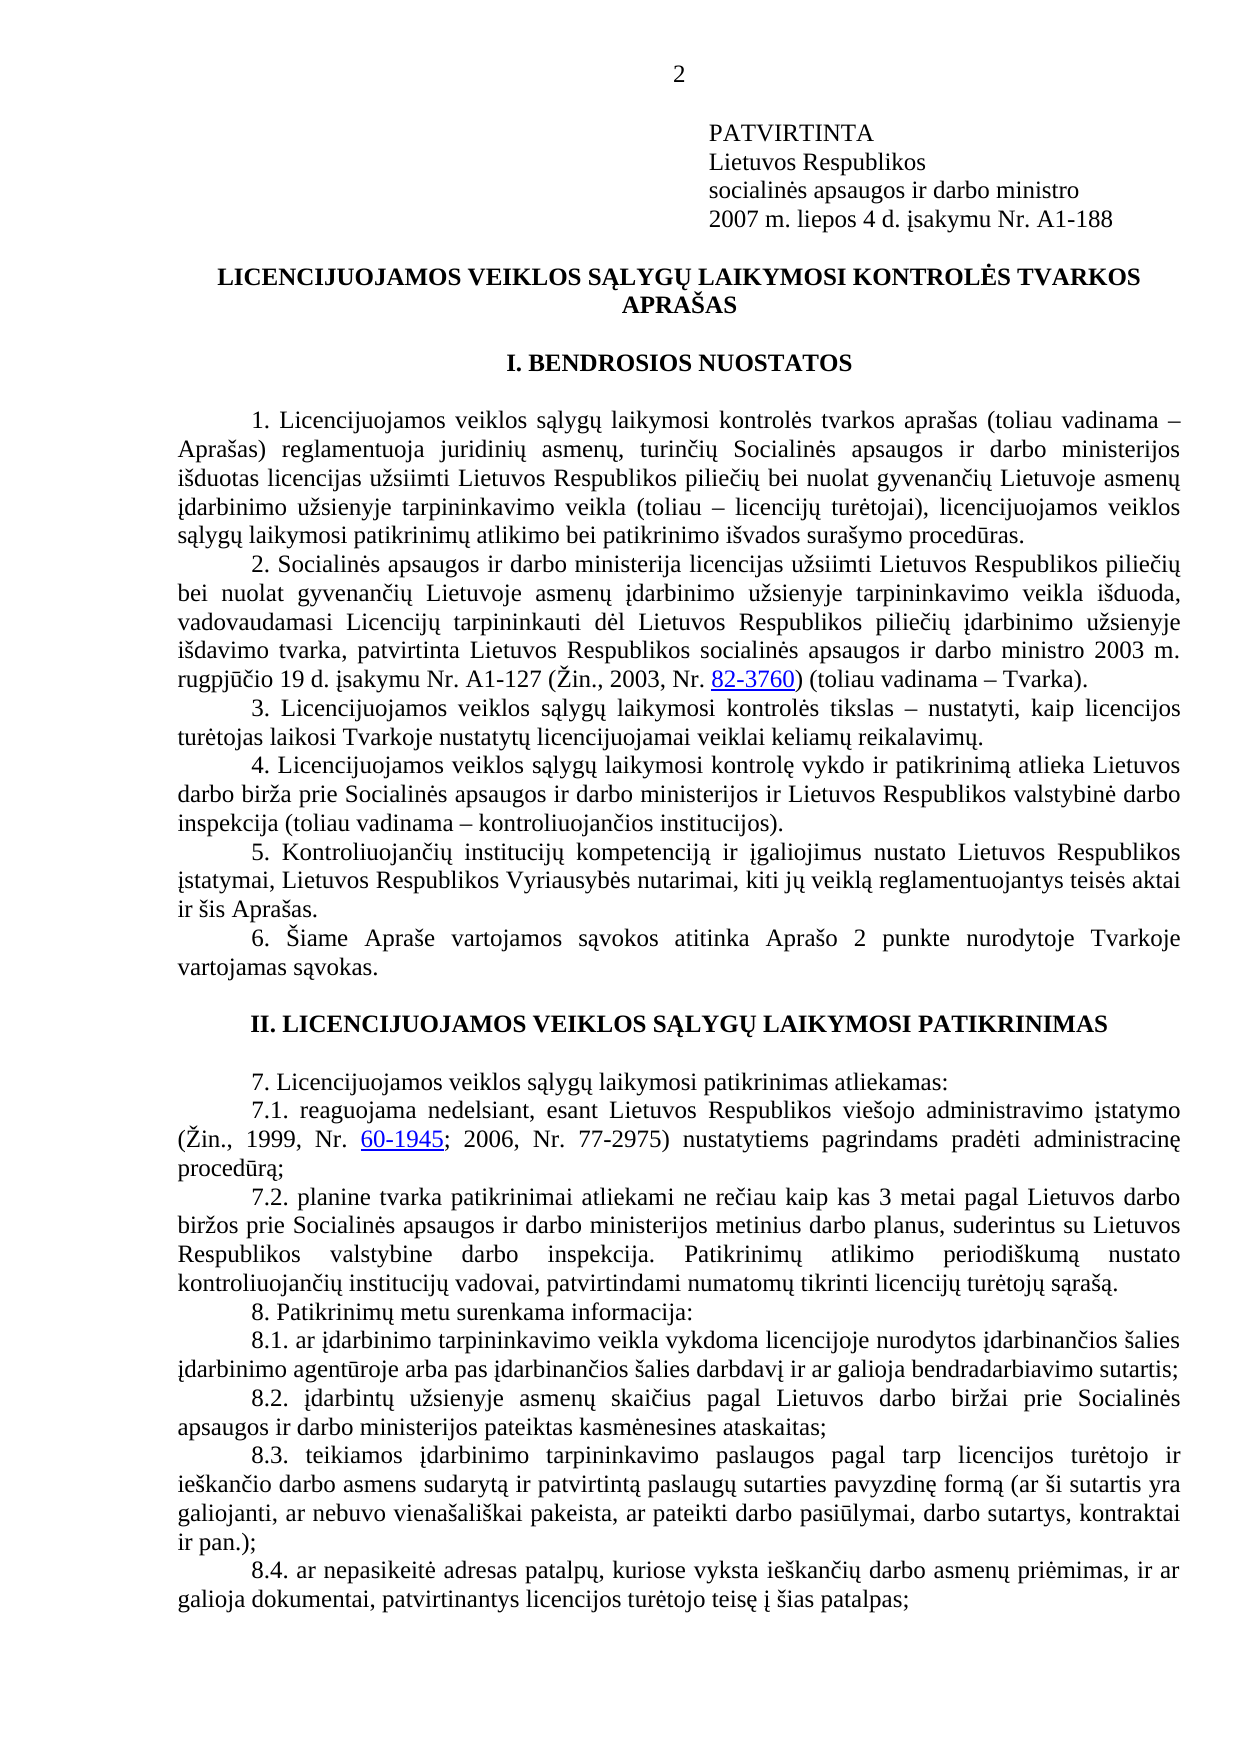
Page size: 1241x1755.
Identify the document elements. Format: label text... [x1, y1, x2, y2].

text I. BENDROSIOS NUOSTATOS [177, 348, 1181, 377]
text 1. Licencijuojamos veiklos sąlygų laikymosi kontrolės tvarkos aprašas (toliau vadinama – Aprašas) reglamentuoja juridinių asmenų, turinčių Socialinės apsaugos ir darbo ministerijos išduotas licencijas užsiimti Lietuvos Respublikos piliečių bei nuolat gyvenančių Lietuvoje asmenų įdarbinimo užsienyje tarpininkavimo veikla (toliau – licencijų turėtojai), licencijuojamos veiklos sąlygų laikymosi patikrinimų atlikimo bei patikrinimo išvados surašymo procedūras. [177, 406, 1181, 549]
text 8.4. ar nepasikeitė adresas patalpų, kuriose vyksta ieškančių darbo asmenų priėmimas, ir ar galioja dokumentai, patvirtinantys licencijos turėtojo teisę į šias patalpas; [177, 1556, 1181, 1613]
text 2007 m. liepos 4 d. įsakymu Nr. A1-188 [177, 204, 1181, 233]
text 5. Kontroliuojančių institucijų kompetenciją ir įgaliojimus nustato Lietuvos Respublikos įstatymai, Lietuvos Respublikos Vyriausybės nutarimai, kiti jų veiklą reglamentuojantys teisės aktai ir šis Aprašas. [177, 837, 1181, 923]
text 7.1. reaguojama nedelsiant, esant Lietuvos Respublikos viešojo administravimo įstatymo (Žin., 1999, Nr. 60-1945; 2006, Nr. 77-2975) nustatytiems pagrindams pradėti administracinę procedūrą; [177, 1096, 1181, 1182]
text 7.2. planine tvarka patikrinimai atliekami ne rečiau kaip kas 3 metai pagal Lietuvos darbo biržos prie Socialinės apsaugos ir darbo ministerijos metinius darbo planus, suderintus su Lietuvos Respublikos valstybine darbo inspekcija. Patikrinimų atlikimo periodiškumą nustato kontroliuojančių institucijų vadovai, patvirtindami numatomų tikrinti licencijų turėtojų sąrašą. [177, 1182, 1181, 1297]
text 6. Šiame Apraše vartojamos sąvokos atitinka Aprašo 2 punkte nurodytoje Tvarkoje vartojamas sąvokas. [177, 923, 1181, 981]
text 7. Licencijuojamos veiklos sąlygų laikymosi patikrinimas atliekamas: [177, 1067, 1181, 1096]
text Lietuvos Respublikos [177, 147, 1181, 176]
text 8.3. teikiamos įdarbinimo tarpininkavimo paslaugos pagal tarp licencijos turėtojo ir ieškančio darbo asmens sudarytą ir patvirtintą paslaugų sutarties pavyzdinę formą (ar ši sutartis yra galiojanti, ar nebuvo vienašališkai pakeista, ar pateikti darbo pasiūlymai, darbo sutartys, kontraktai ir pan.); [177, 1441, 1181, 1556]
text 8.1. ar įdarbinimo tarpininkavimo veikla vykdoma licencijoje nurodytos įdarbinančios šalies įdarbinimo agentūroje arba pas įdarbinančios šalies darbdavį ir ar galioja bendradarbiavimo sutartis; [177, 1326, 1181, 1383]
text 3. Licencijuojamos veiklos sąlygų laikymosi kontrolės tikslas – nustatyti, kaip licencijos turėtojas laikosi Tvarkoje nustatytų licencijuojamai veiklai keliamų reikalavimų. [177, 693, 1181, 751]
text socialinės apsaugos ir darbo ministro [177, 176, 1181, 204]
text 8.2. įdarbintų užsienyje asmenų skaičius pagal Lietuvos darbo biržai prie Socialinės apsaugos ir darbo ministerijos pateiktas kasmėnesines ataskaitas; [177, 1383, 1181, 1441]
text II. LICENCIJUOJAMOS VEIKLOS SĄLYGŲ LAIKYMOSI PATIKRINIMAS [177, 1009, 1181, 1038]
text LICENCIJUOJAMOS VEIKLOS SĄLYGŲ LAIKYMOSI KONTROLĖS TVARKOS APRAŠAS [177, 262, 1181, 319]
text PATVIRTINTA [177, 118, 1181, 147]
text 8. Patikrinimų metu surenkama informacija: [177, 1297, 1181, 1326]
text 4. Licencijuojamos veiklos sąlygų laikymosi kontrolę vykdo ir patikrinimą atlieka Lietuvos darbo birža prie Socialinės apsaugos ir darbo ministerijos ir Lietuvos Respublikos valstybinė darbo inspekcija (toliau vadinama – kontroliuojančios institucijos). [177, 751, 1181, 837]
text 2. Socialinės apsaugos ir darbo ministerija licencijas užsiimti Lietuvos Respublikos piliečių bei nuolat gyvenančių Lietuvoje asmenų įdarbinimo užsienyje tarpininkavimo veikla išduoda, vadovaudamasi Licencijų tarpininkauti dėl Lietuvos Respublikos piliečių įdarbinimo užsienyje išdavimo tvarka, patvirtinta Lietuvos Respublikos socialinės apsaugos ir darbo ministro 2003 m. rugpjūčio 19 d. įsakymu Nr. A1-127 (Žin., 2003, Nr. 82-3760) (toliau vadinama – Tvarka). [177, 549, 1181, 693]
